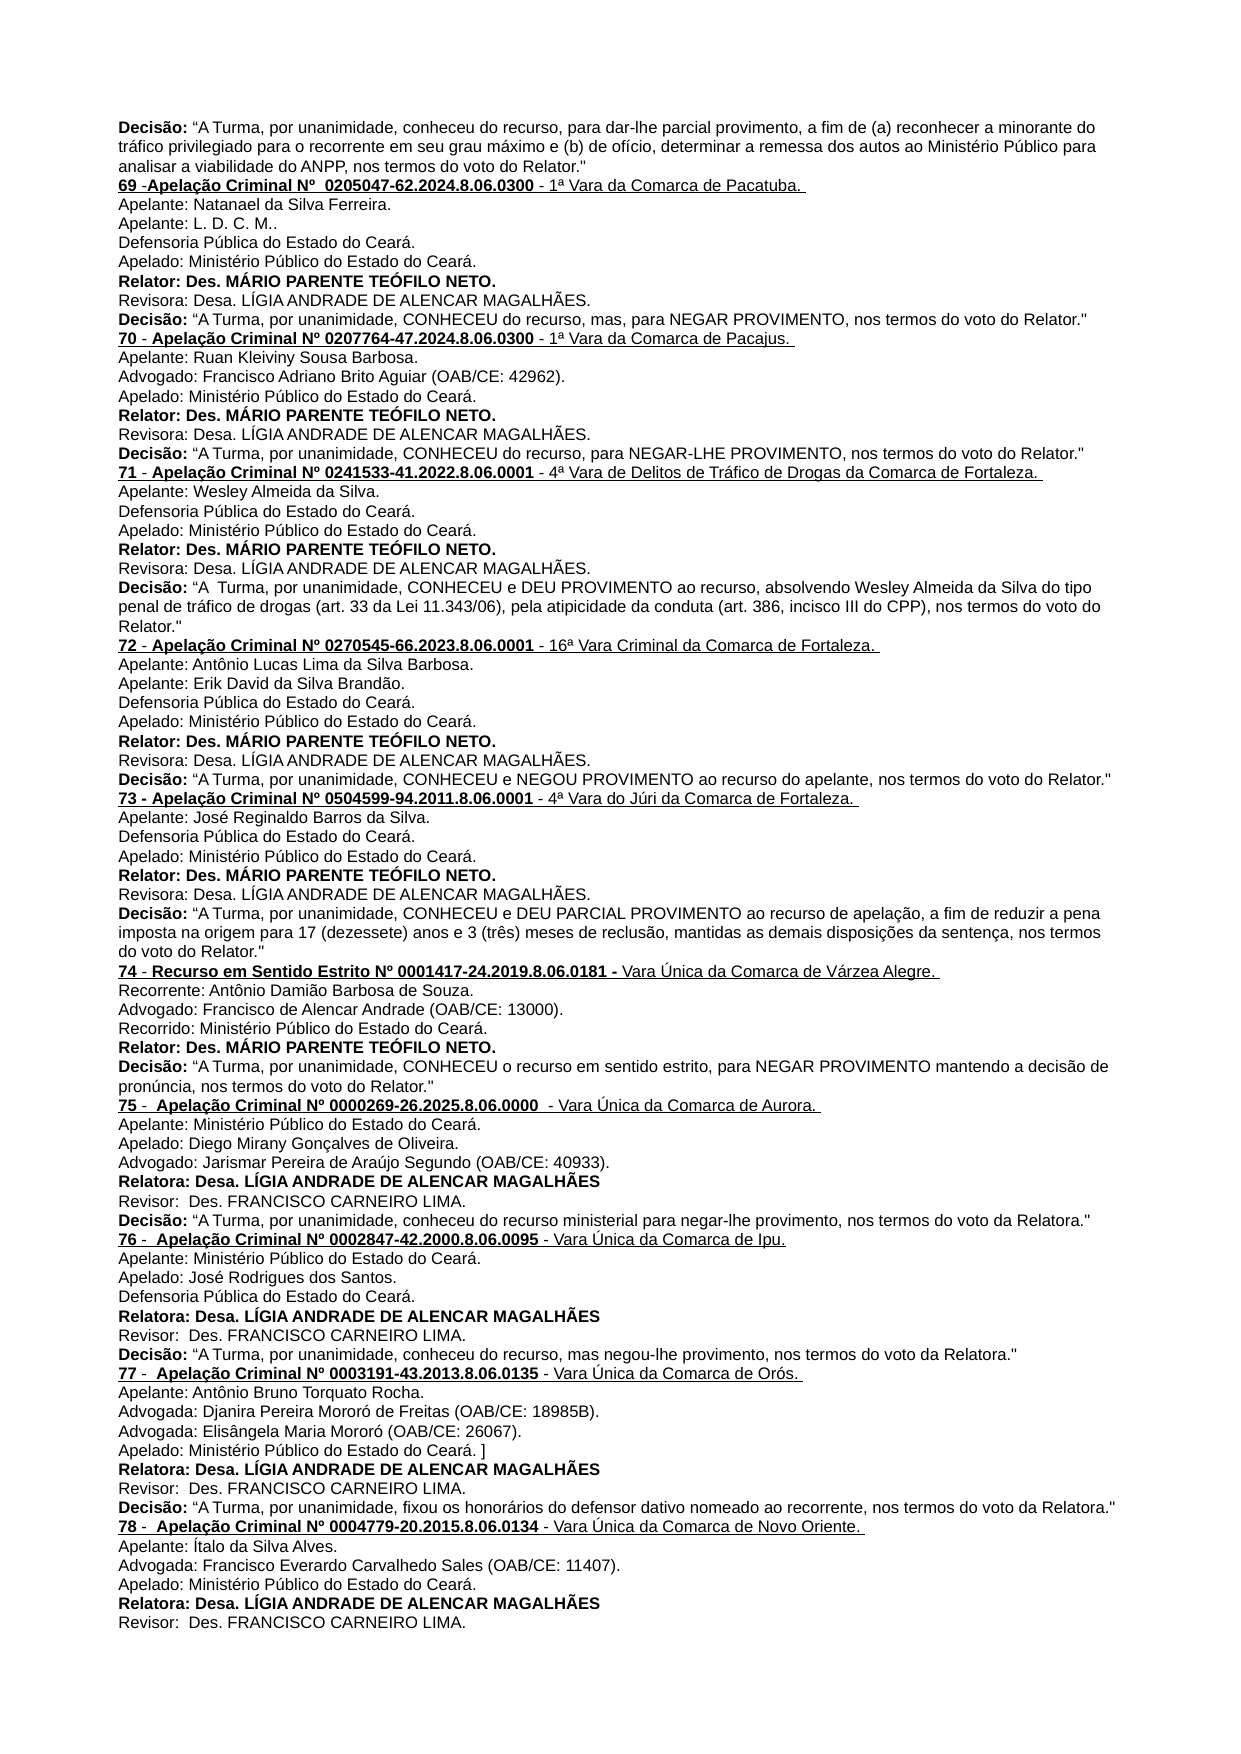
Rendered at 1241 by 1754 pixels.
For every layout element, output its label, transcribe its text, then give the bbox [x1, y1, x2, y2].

text Apelante: Erik David da Silva Brandão. [118, 674, 1122, 693]
text Advogado: Francisco Adriano Brito Aguiar (OAB/CE: 42962). [118, 367, 1122, 386]
text Apelado: Diego Mirany Gonçalves de Oliveira. [118, 1134, 1122, 1153]
text Revisor: Des. FRANCISCO CARNEIRO LIMA. [118, 1326, 1122, 1345]
text Relatora: Desa. LÍGIA ANDRADE DE ALENCAR MAGALHÃES [118, 1306, 1122, 1326]
text Decisão: “A Turma, por unanimidade, conheceu do recurso, mas negou-lhe provimento, nos termos do voto da Relatora." [118, 1345, 1122, 1364]
text Recorrido: Ministério Público do Estado do Ceará. [118, 1019, 1122, 1038]
text Advogada: Elisângela Maria Mororó (OAB/CE: 26067). [118, 1421, 1122, 1441]
text Apelado: Ministério Público do Estado do Ceará. [118, 712, 1122, 731]
text Advogado: Francisco de Alencar Andrade (OAB/CE: 13000). [118, 1000, 1122, 1019]
text Defensoria Pública do Estado do Ceará. [118, 693, 1122, 712]
text Relator: Des. MÁRIO PARENTE TEÓFILO NETO. [118, 731, 1122, 751]
text Relator: Des. MÁRIO PARENTE TEÓFILO NETO. [118, 1038, 1122, 1057]
text Decisão: “A Turma, por unanimidade, CONHECEU do recurso, para NEGAR-LHE PROVIMENTO, nos termos do voto do Relator." [118, 444, 1122, 463]
text Relatora: Desa. LÍGIA ANDRADE DE ALENCAR MAGALHÃES [118, 1594, 1122, 1613]
text Defensoria Pública do Estado do Ceará. [118, 1287, 1122, 1306]
text Apelante: L. D. C. M.. [118, 214, 1122, 233]
text Advogada: Djanira Pereira Mororó de Freitas (OAB/CE: 18985B). [118, 1402, 1122, 1421]
text Relatora: Desa. LÍGIA ANDRADE DE ALENCAR MAGALHÃES [118, 1460, 1122, 1479]
text 72 - Apelação Criminal Nº 0270545-66.2023.8.06.0001 - 16ª Vara Criminal da Comarca de Fortaleza. [118, 636, 1122, 655]
text Apelante: Natanael da Silva Ferreira. [118, 195, 1122, 214]
text Apelante: Wesley Almeida da Silva. [118, 482, 1122, 501]
text Recorrente: Antônio Damião Barbosa de Souza. [118, 981, 1122, 1000]
text Decisão: “A Turma, por unanimidade, CONHECEU e DEU PROVIMENTO ao recurso, absolvendo Wesley Almeida da Silva do tipo penal de tráfico de drogas (art. 33 da Lei 11.343/06), pela atipicidade da conduta (art. 386, incisco III do CPP), nos termos do voto do Relator." [118, 578, 1122, 636]
text Decisão: “A Turma, por unanimidade, conheceu do recurso, para dar-lhe parcial provimento, a fim de (a) reconhecer a minorante do tráfico privilegiado para o recorrente em seu grau máximo e (b) de ofício, determinar a remessa dos autos ao Ministério Público para analisar a viabilidade do ANPP, nos termos do voto do Relator." [118, 118, 1122, 176]
text Apelante: Ministério Público do Estado do Ceará. [118, 1249, 1122, 1268]
text Revisora: Desa. LÍGIA ANDRADE DE ALENCAR MAGALHÃES. [118, 425, 1122, 444]
text Apelado: Ministério Público do Estado do Ceará. [118, 521, 1122, 540]
text Relator: Des. MÁRIO PARENTE TEÓFILO NETO. [118, 406, 1122, 425]
text Apelante: Ítalo da Silva Alves. [118, 1536, 1122, 1556]
text Defensoria Pública do Estado do Ceará. [118, 233, 1122, 252]
text 71 - Apelação Criminal Nº 0241533-41.2022.8.06.0001 - 4ª Vara de Delitos de Tráfico de Drogas da Comarca de Fortaleza. [118, 463, 1122, 482]
text 70 - Apelação Criminal Nº 0207764-47.2024.8.06.0300 - 1ª Vara da Comarca de Pacajus. [118, 329, 1122, 348]
text 73 - Apelação Criminal Nº 0504599-94.2011.8.06.0001 - 4ª Vara do Júri da Comarca de Fortaleza. [118, 789, 1122, 808]
text Apelante: Ministério Público do Estado do Ceará. [118, 1115, 1122, 1134]
text Apelado: José Rodrigues dos Santos. [118, 1268, 1122, 1287]
text Revisor: Des. FRANCISCO CARNEIRO LIMA. [118, 1191, 1122, 1211]
text Apelado: Ministério Público do Estado do Ceará. [118, 252, 1122, 271]
text 75 - Apelação Criminal Nº 0000269-26.2025.8.06.0000 - Vara Única da Comarca de Aurora. [118, 1096, 1122, 1115]
text Relator: Des. MÁRIO PARENTE TEÓFILO NETO. [118, 866, 1122, 885]
text 74 - Recurso em Sentido Estrito Nº 0001417-24.2019.8.06.0181 - Vara Única da Comarca de Várzea Alegre. [118, 961, 1122, 981]
text 69 -Apelação Criminal Nº 0205047-62.2024.8.06.0300 - 1ª Vara da Comarca de Pacatuba. [118, 176, 1122, 195]
text Apelante: Antônio Lucas Lima da Silva Barbosa. [118, 655, 1122, 674]
text Relator: Des. MÁRIO PARENTE TEÓFILO NETO. [118, 271, 1122, 291]
text 77 - Apelação Criminal Nº 0003191-43.2013.8.06.0135 - Vara Única da Comarca de Orós. [118, 1364, 1122, 1383]
text Apelado: Ministério Público do Estado do Ceará. [118, 386, 1122, 406]
text Decisão: “A Turma, por unanimidade, CONHECEU e NEGOU PROVIMENTO ao recurso do apelante, nos termos do voto do Relator." [118, 770, 1122, 789]
text Apelado: Ministério Público do Estado do Ceará. [118, 1575, 1122, 1594]
text Relator: Des. MÁRIO PARENTE TEÓFILO NETO. [118, 540, 1122, 559]
text Decisão: “A Turma, por unanimidade, CONHECEU do recurso, mas, para NEGAR PROVIMENTO, nos termos do voto do Relator." [118, 310, 1122, 329]
text Apelado: Ministério Público do Estado do Ceará. [118, 846, 1122, 866]
text Decisão: “A Turma, por unanimidade, CONHECEU o recurso em sentido estrito, para NEGAR PROVIMENTO mantendo a decisão de pronúncia, nos termos do voto do Relator." [118, 1057, 1122, 1096]
text Revisora: Desa. LÍGIA ANDRADE DE ALENCAR MAGALHÃES. [118, 291, 1122, 310]
text Decisão: “A Turma, por unanimidade, CONHECEU e DEU PARCIAL PROVIMENTO ao recurso de apelação, a fim de reduzir a pena imposta na origem para 17 (dezessete) anos e 3 (três) meses de reclusão, mantidas as demais disposições da sentença, nos termos do voto do Relator." [118, 904, 1122, 961]
text Apelado: Ministério Público do Estado do Ceará. ] [118, 1441, 1122, 1460]
text Advogado: Jarismar Pereira de Araújo Segundo (OAB/CE: 40933). [118, 1153, 1122, 1172]
text Apelante: José Reginaldo Barros da Silva. [118, 808, 1122, 827]
text Apelante: Ruan Kleiviny Sousa Barbosa. [118, 348, 1122, 367]
text Revisor: Des. FRANCISCO CARNEIRO LIMA. [118, 1613, 1122, 1632]
text Revisora: Desa. LÍGIA ANDRADE DE ALENCAR MAGALHÃES. [118, 559, 1122, 578]
text Defensoria Pública do Estado do Ceará. [118, 501, 1122, 521]
text 76 - Apelação Criminal Nº 0002847-42.2000.8.06.0095 - Vara Única da Comarca de Ipu. [118, 1230, 1122, 1249]
text Decisão: “A Turma, por unanimidade, fixou os honorários do defensor dativo nomeado ao recorrente, nos termos do voto da Relatora." [118, 1498, 1122, 1517]
text Revisora: Desa. LÍGIA ANDRADE DE ALENCAR MAGALHÃES. [118, 751, 1122, 770]
text Revisora: Desa. LÍGIA ANDRADE DE ALENCAR MAGALHÃES. [118, 885, 1122, 904]
text 78 - Apelação Criminal Nº 0004779-20.2015.8.06.0134 - Vara Única da Comarca de Novo Oriente. [118, 1517, 1122, 1536]
text Apelante: Antônio Bruno Torquato Rocha. [118, 1383, 1122, 1402]
text Relatora: Desa. LÍGIA ANDRADE DE ALENCAR MAGALHÃES [118, 1172, 1122, 1191]
text Advogada: Francisco Everardo Carvalhedo Sales (OAB/CE: 11407). [118, 1556, 1122, 1575]
text Revisor: Des. FRANCISCO CARNEIRO LIMA. [118, 1479, 1122, 1498]
text Decisão: “A Turma, por unanimidade, conheceu do recurso ministerial para negar-lhe provimento, nos termos do voto da Relatora." [118, 1211, 1122, 1230]
text Defensoria Pública do Estado do Ceará. [118, 827, 1122, 846]
